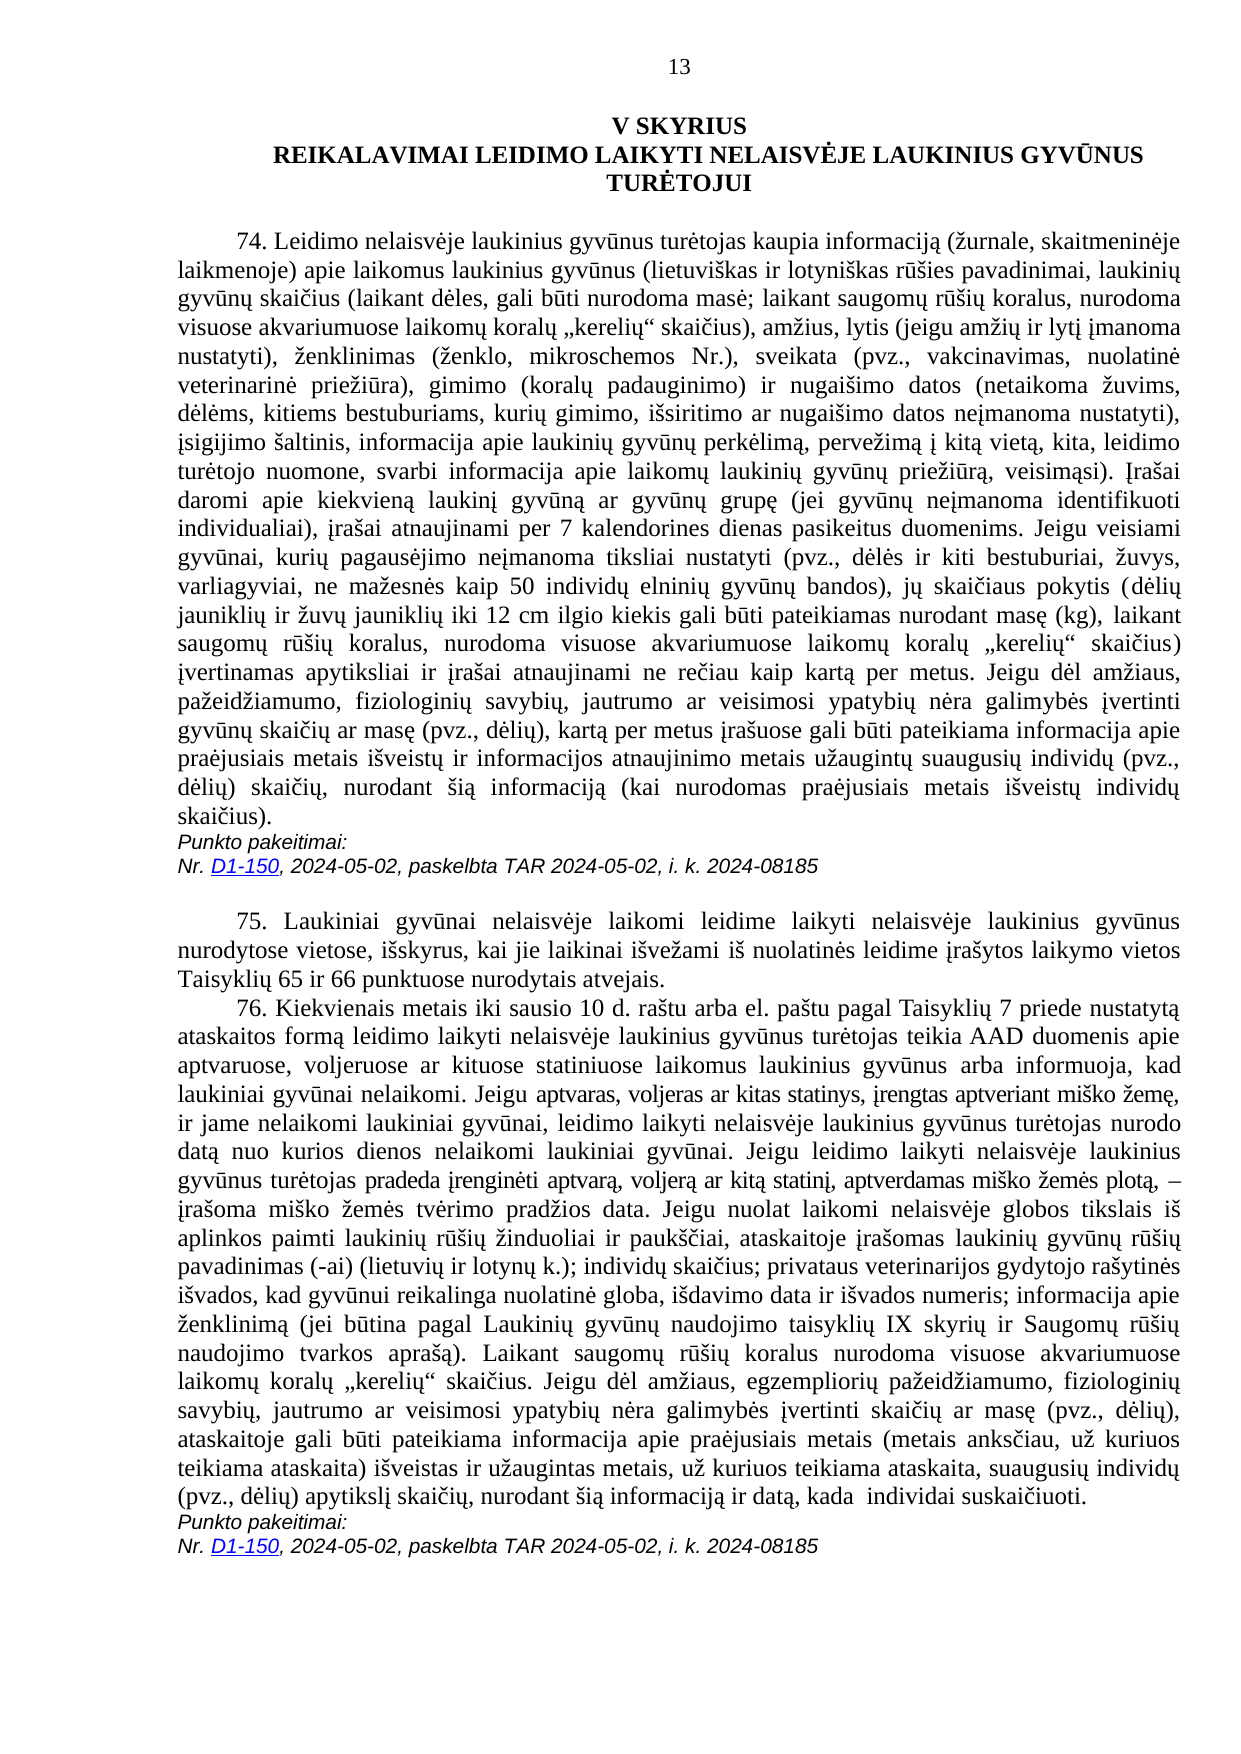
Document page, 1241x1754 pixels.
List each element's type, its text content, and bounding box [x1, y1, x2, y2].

text V SKYRIUS [177, 111, 1181, 140]
text REIKALAVIMAI LEIDIMO LAIKYTI NELAISVĖJE LAUKINIUS GYVŪNUS TURĖTOJUI [177, 140, 1181, 197]
text Nr. D1-150, 2024-05-02, paskelbta TAR 2024-05-02, i. k. 2024-08185 [177, 854, 1181, 878]
text Nr. D1-150, 2024-05-02, paskelbta TAR 2024-05-02, i. k. 2024-08185 [177, 1534, 1181, 1558]
text 76. Kiekvienais metais iki sausio 10 d. raštu arba el. paštu pagal Taisyklių 7 priede nustatytą ataskaitos formą leidimo laikyti nelaisvėje laukinius gyvūnus turėtojas teikia AAD duomenis apie aptvaruose, voljeruose ar kituose statiniuose laikomus laukinius gyvūnus arba informuoja, kad laukiniai gyvūnai nelaikomi. Jeigu aptvaras, voljeras ar kitas statinys, įrengtas aptveriant miško žemę, ir jame nelaikomi laukiniai gyvūnai, leidimo laikyti nelaisvėje laukinius gyvūnus turėtojas nurodo datą nuo kurios dienos nelaikomi laukiniai gyvūnai. Jeigu leidimo laikyti nelaisvėje laukinius gyvūnus turėtojas pradeda įrenginėti aptvarą, voljerą ar kitą statinį, aptverdamas miško žemės plotą, – įrašoma miško žemės tvėrimo pradžios data. Jeigu nuolat laikomi nelaisvėje globos tikslais iš aplinkos paimti laukinių rūšių žinduoliai ir paukščiai, ataskaitoje įrašomas laukinių gyvūnų rūšių pavadinimas (-ai) (lietuvių ir lotynų k.); individų skaičius; privataus veterinarijos gydytojo rašytinės išvados, kad gyvūnui reikalinga nuolatinė globa, išdavimo data ir išvados numeris; informacija apie ženklinimą (jei būtina pagal Laukinių gyvūnų naudojimo taisyklių IX skyrių ir Saugomų rūšių naudojimo tvarkos aprašą). Laikant saugomų rūšių koralus nurodoma visuose akvariumuose laikomų koralų „kerelių“ skaičius. Jeigu dėl amžiaus, egzempliorių pažeidžiamumo, fiziologinių savybių, jautrumo ar veisimosi ypatybių nėra galimybės įvertinti skaičių ar masę (pvz., dėlių), ataskaitoje gali būti pateikiama informacija apie praėjusiais metais (metais anksčiau, už kuriuos teikiama ataskaita) išveistas ir užaugintas metais, už kuriuos teikiama ataskaita, suaugusių individų (pvz., dėlių) apytikslį skaičių, nurodant šią informaciją ir datą, kada individai suskaičiuoti. [177, 993, 1181, 1510]
text Punkto pakeitimai: [177, 1510, 1181, 1534]
text 74. Leidimo nelaisvėje laukinius gyvūnus turėtojas kaupia informaciją (žurnale, skaitmeninėje laikmenoje) apie laikomus laukinius gyvūnus (lietuviškas ir lotyniškas rūšies pavadinimai, laukinių gyvūnų skaičius (laikant dėles, gali būti nurodoma masė; laikant saugomų rūšių koralus, nurodoma visuose akvariumuose laikomų koralų „kerelių“ skaičius), amžius, lytis (jeigu amžių ir lytį įmanoma nustatyti), ženklinimas (ženklo, mikroschemos Nr.), sveikata (pvz., vakcinavimas, nuolatinė veterinarinė priežiūra), gimimo (koralų padauginimo) ir nugaišimo datos (netaikoma žuvims, dėlėms, kitiems bestuburiams, kurių gimimo, išsiritimo ar nugaišimo datos neįmanoma nustatyti), įsigijimo šaltinis, informacija apie laukinių gyvūnų perkėlimą, pervežimą į kitą vietą, kita, leidimo turėtojo nuomone, svarbi informacija apie laikomų laukinių gyvūnų priežiūrą, veisimąsi). Įrašai daromi apie kiekvieną laukinį gyvūną ar gyvūnų grupę (jei gyvūnų neįmanoma identifikuoti individualiai), įrašai atnaujinami per 7 kalendorines dienas pasikeitus duomenims. Jeigu veisiami gyvūnai, kurių pagausėjimo neįmanoma tiksliai nustatyti (pvz., dėlės ir kiti bestuburiai, žuvys, varliagyviai, ne mažesnės kaip 50 individų elninių gyvūnų bandos), jų skaičiaus pokytis (dėlių jauniklių ir žuvų jauniklių iki 12 cm ilgio kiekis gali būti pateikiamas nurodant masę (kg), laikant saugomų rūšių koralus, nurodoma visuose akvariumuose laikomų koralų „kerelių“ skaičius) įvertinamas apytiksliai ir įrašai atnaujinami ne rečiau kaip kartą per metus. Jeigu dėl amžiaus, pažeidžiamumo, fiziologinių savybių, jautrumo ar veisimosi ypatybių nėra galimybės įvertinti gyvūnų skaičių ar masę (pvz., dėlių), kartą per metus įrašuose gali būti pateikiama informacija apie praėjusiais metais išveistų ir informacijos atnaujinimo metais užaugintų suaugusių individų (pvz., dėlių) skaičių, nurodant šią informaciją (kai nurodomas praėjusiais metais išveistų individų skaičius). [177, 226, 1181, 830]
text Punkto pakeitimai: [177, 830, 1181, 854]
text 75. Laukiniai gyvūnai nelaisvėje laikomi leidime laikyti nelaisvėje laukinius gyvūnus nurodytose vietose, išskyrus, kai jie laikinai išvežami iš nuolatinės leidime įrašytos laikymo vietos Taisyklių 65 ir 66 punktuose nurodytais atvejais. [177, 906, 1181, 993]
